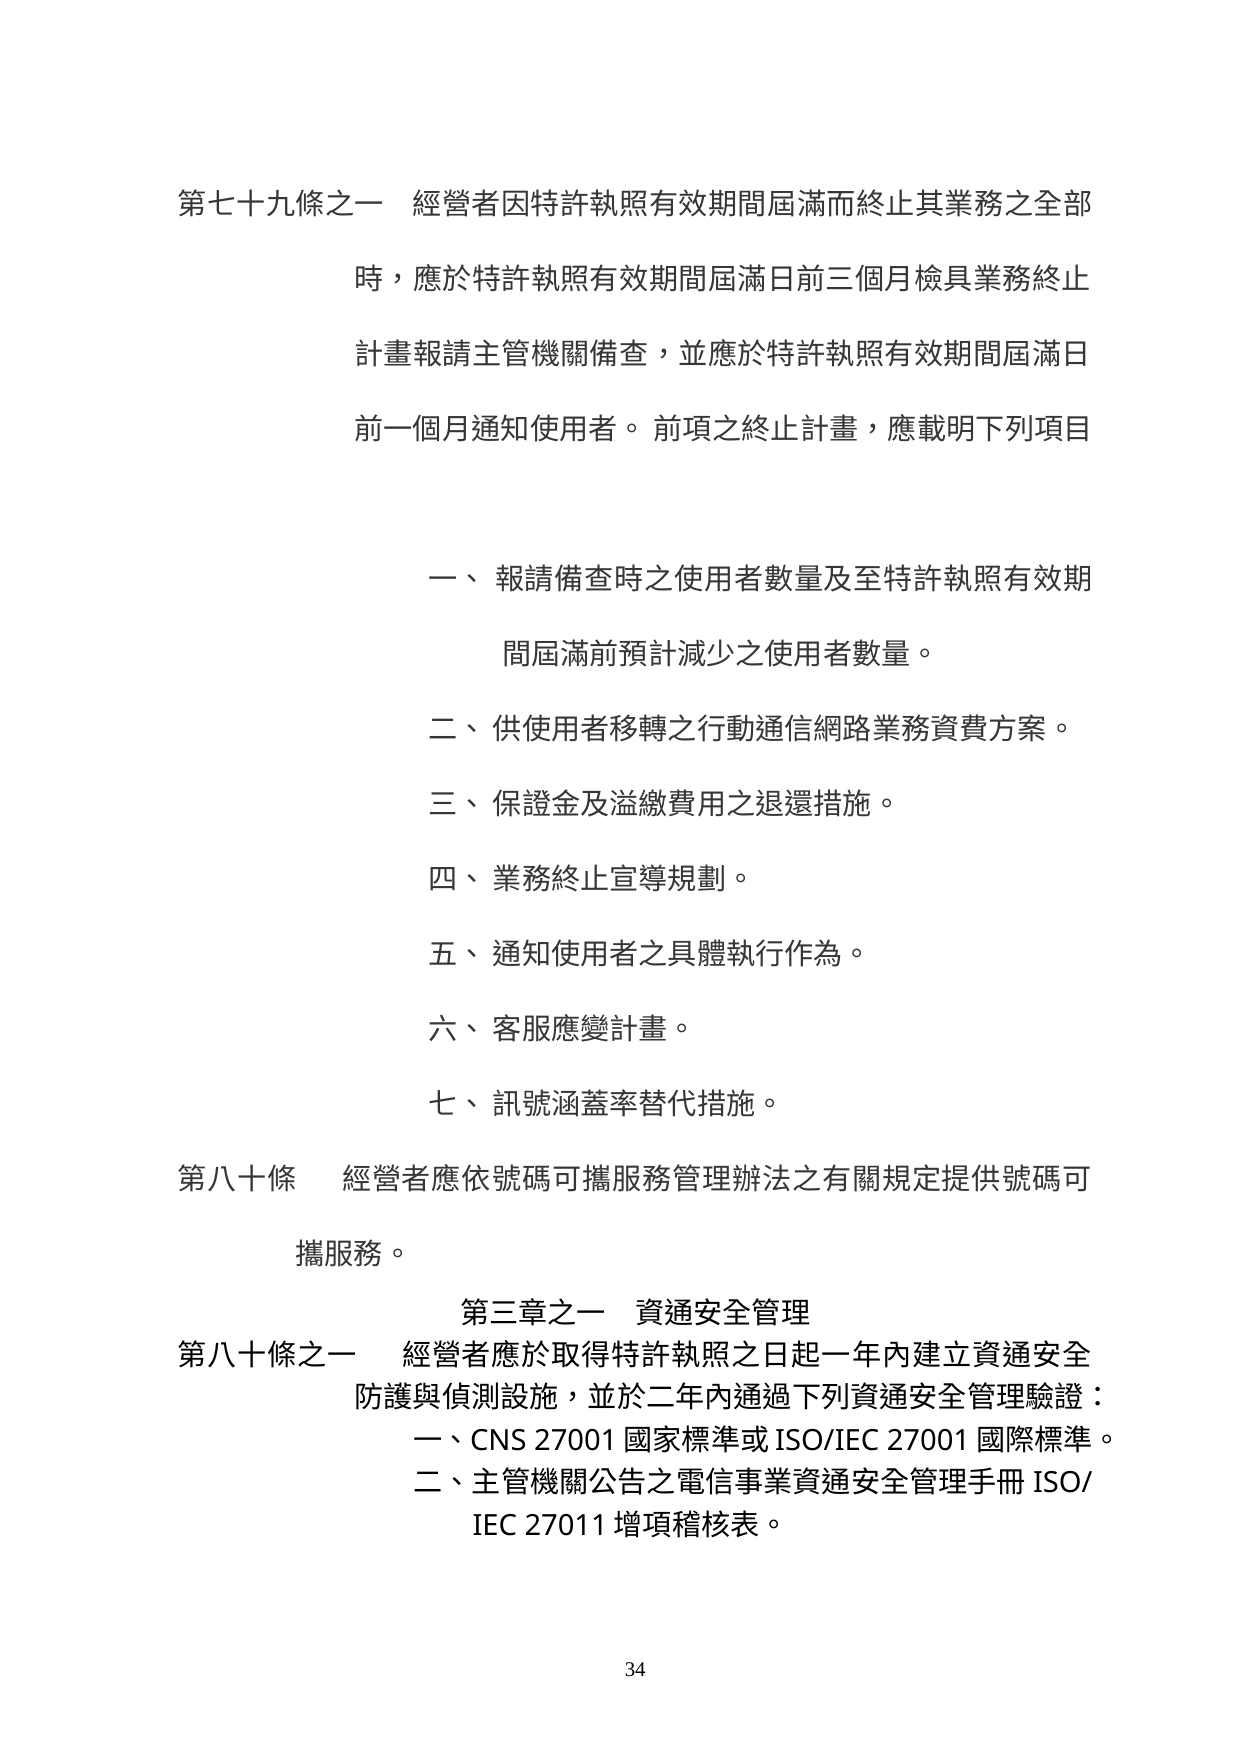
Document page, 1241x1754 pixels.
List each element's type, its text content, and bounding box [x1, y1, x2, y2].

text 五、 通知使用者之具體執行作為。 [428, 914, 1092, 989]
text 二、 供使用者移轉之行動通信網路業務資費方案。 [428, 689, 1092, 764]
text 二、主管機關公告之電信事業資通安全管理手冊ISO/IEC 27011增項稽核表。 [413, 1459, 1092, 1543]
text 七、 訊號涵蓋率替代措施。 [428, 1064, 1092, 1139]
text 四、 業務終止宣導規劃。 [428, 839, 1092, 914]
text 一、 報請備查時之使用者數量及至特許執照有效期間屆滿前預計減少之使用者數量。 [428, 539, 1092, 689]
text 第八十條之一 經營者應於取得特許執照之日起一年內建立資通安全防護與偵測設施，並於二年內通過下列資通安全管理驗證： [177, 1332, 1092, 1416]
text 三、 保證金及溢繳費用之退還措施。 [428, 764, 1092, 839]
text 六、 客服應變計畫。 [428, 989, 1092, 1064]
text 一、CNS 27001國家標準或ISO/IEC 27001國際標準。 [413, 1416, 1092, 1459]
text 第三章之一 資通安全管理 [177, 1289, 1092, 1332]
text 第七十九條之一 經營者因特許執照有效期間屆滿而終止其業務之全部時，應於特許執照有效期間屆滿日前三個月檢具業務終止計畫報請主管機關備查，並應於特許執照有效期間屆滿日前一個月通知使用者。 前項之終止計畫，應載明下列項目： [177, 164, 1092, 539]
text 第八十條 經營者應依號碼可攜服務管理辦法之有關規定提供號碼可攜服務。 [177, 1139, 1092, 1289]
